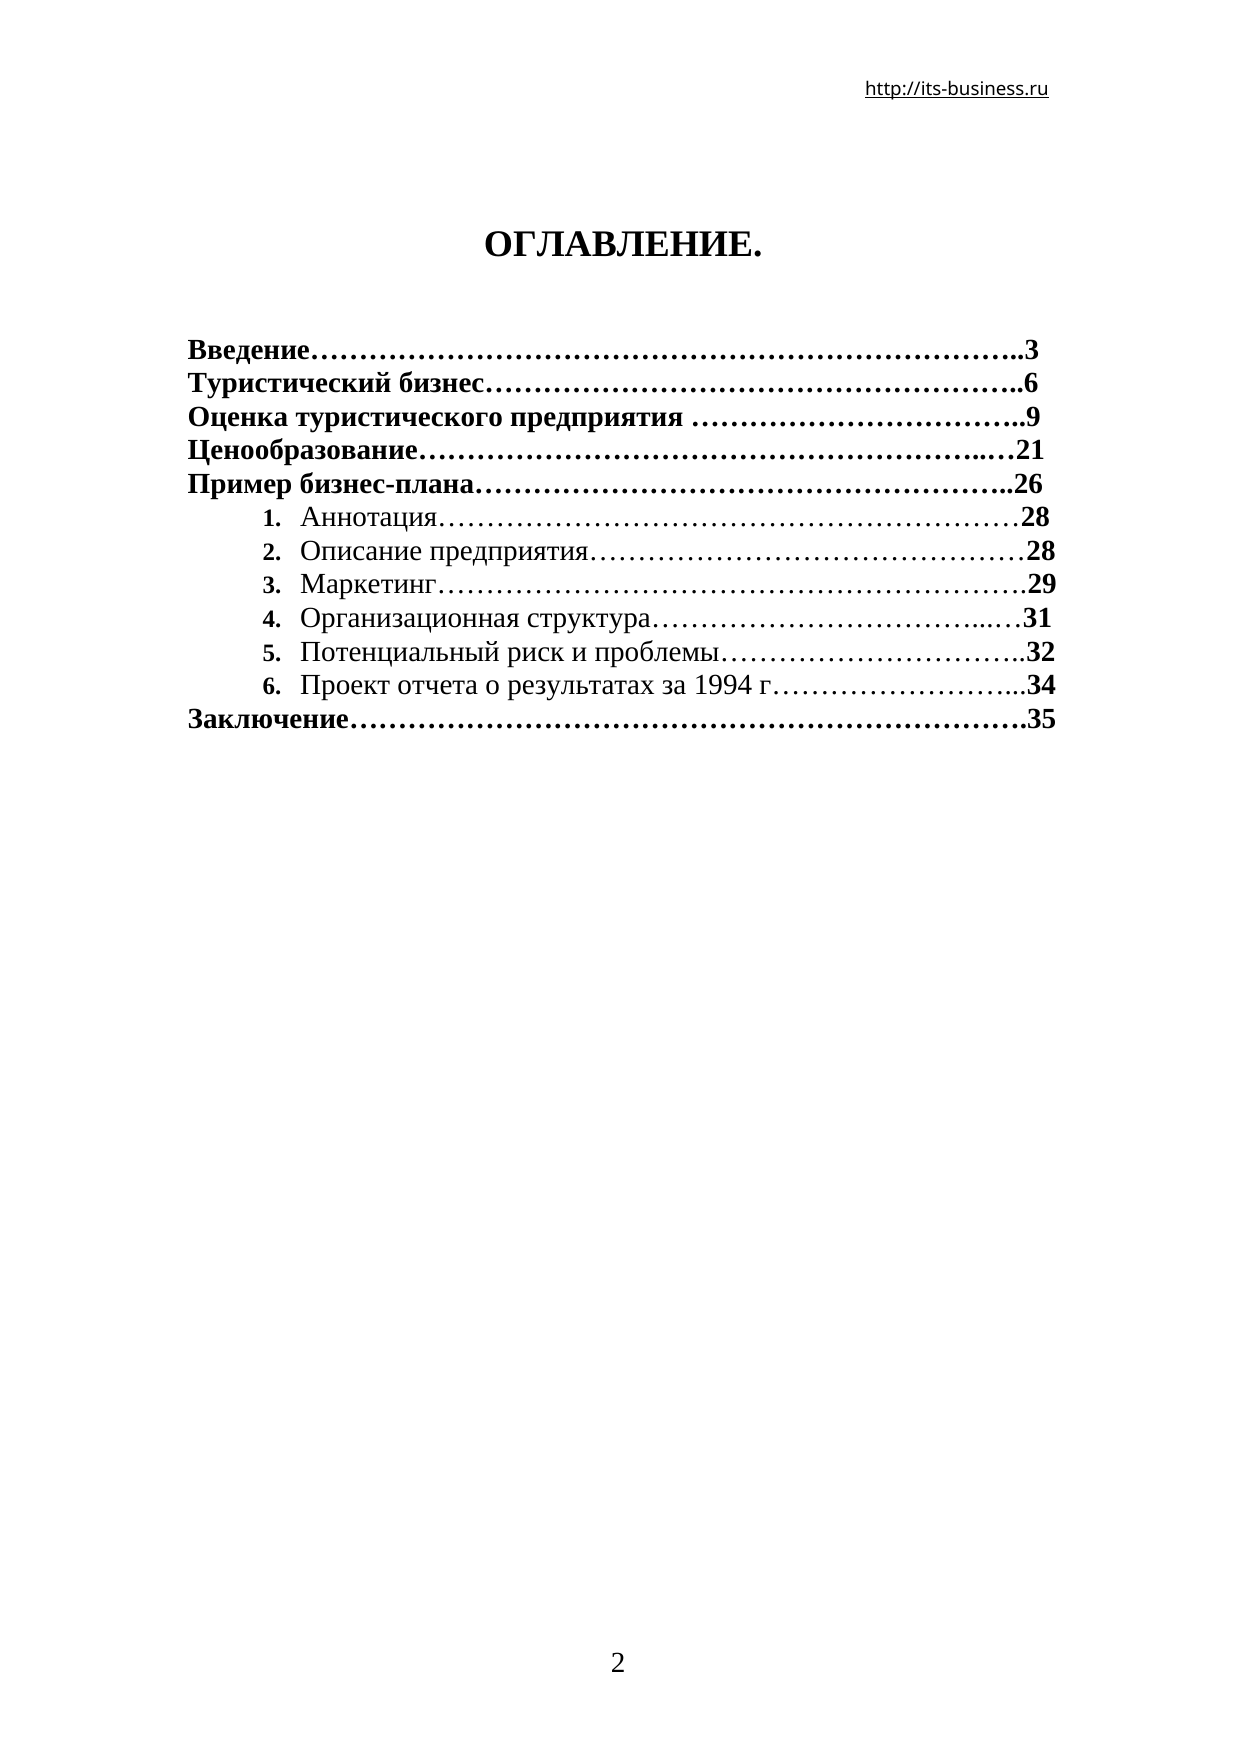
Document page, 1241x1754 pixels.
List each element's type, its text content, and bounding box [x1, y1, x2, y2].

list Описание предприятия………………………………………28 [262, 533, 1059, 567]
list Аннотация……………………………………………………28 [262, 499, 1059, 533]
list Потенциальный риск и проблемы…………………………..32 [262, 634, 1059, 667]
text Туристический бизнес………………………………………………..6 [187, 365, 1059, 399]
list Маркетинг…………………………………………………….29 [262, 567, 1059, 600]
text Оценка туристического предприятия ……………………………..9 [187, 399, 1059, 432]
text Ценообразование…………………………………………………..…21 [187, 432, 1059, 466]
text Заключение…………………………………………………………….35 [187, 701, 1059, 734]
list Организационная структура……………………………...…31 [262, 600, 1059, 634]
text ОГЛАВЛЕНИЕ. [187, 222, 1059, 265]
subtitle Введение………………………………………………………………..3 [187, 332, 1059, 365]
text Пример бизнес-плана………………………………………………..26 [187, 466, 1059, 499]
list Проект отчета о результатах за 1994 г……………………...34 [262, 667, 1059, 701]
